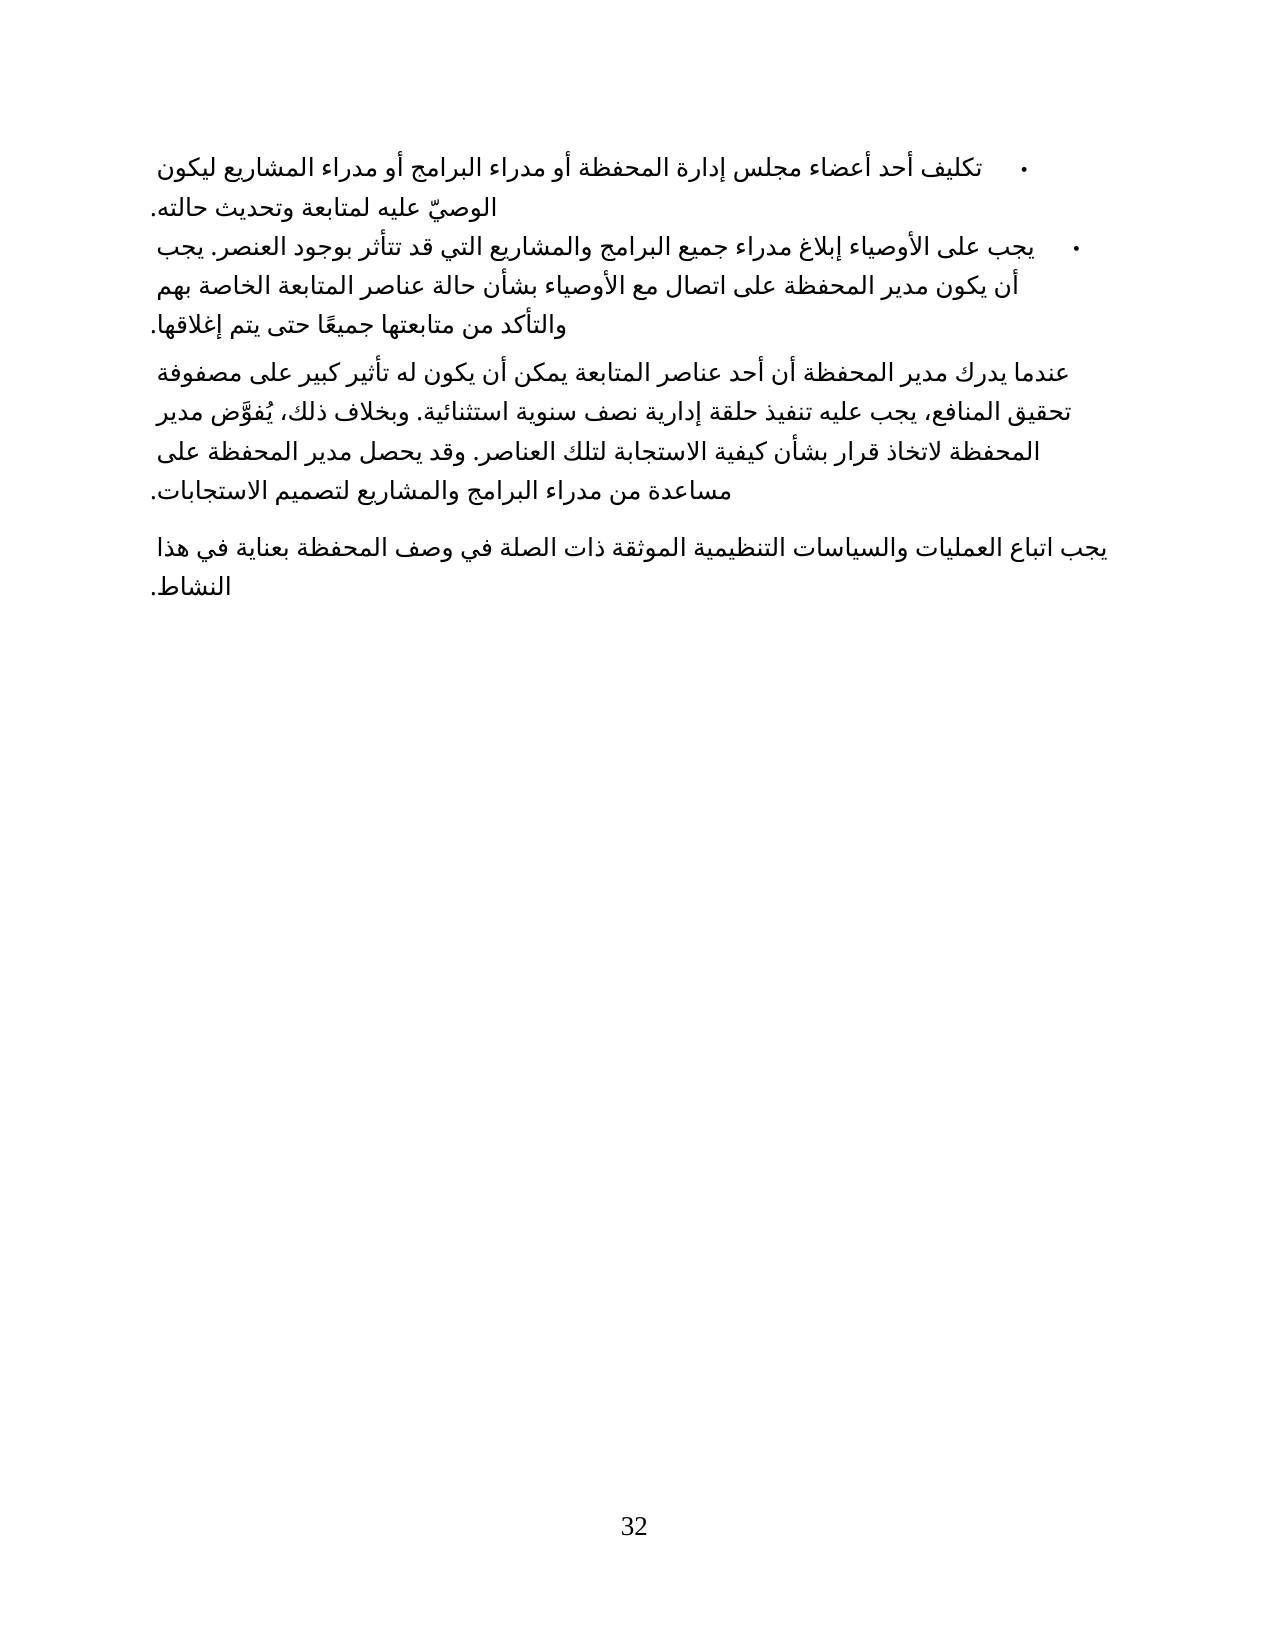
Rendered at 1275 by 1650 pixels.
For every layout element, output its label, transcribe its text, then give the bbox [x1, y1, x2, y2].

text يجب اتباع العمليات والسياسات التنظيمية الموثقة ذات الصلة في وصف المحفظة بعناية في هذا النشاط. [150, 529, 1125, 603]
list يجب على الأوصياء إبلاغ مدراء جميع البرامج والمشاريع التي قد تتأثر بوجود العنصر. يجب أن يكون مدير المحفظة على اتصال مع الأوصياء بشأن حالة عناصر المتابعة الخاصة بهم والتأكد من متابعتها جميعًا حتى يتم إغلاقها. [150, 228, 1087, 341]
list تكليف أحد أعضاء مجلس إدارة المحفظة أو مدراء البرامج أو مدراء المشاريع ليكون الوصيّ عليه لمتابعة وتحديث حالته. [150, 150, 1087, 223]
text عندما يدرك مدير المحفظة أن أحد عناصر المتابعة يمكن أن يكون له تأثير كبير على مصفوفة تحقيق المنافع، يجب عليه تنفيذ حلقة إدارية نصف سنوية استثنائية. وبخلاف ذلك، يُفوَّض مدير المحفظة لاتخاذ قرار بشأن كيفية الاستجابة لتلك العناصر. وقد يحصل مدير المحفظة على مساعدة من مدراء البرامج والمشاريع لتصميم الاستجابات. [150, 355, 1125, 506]
